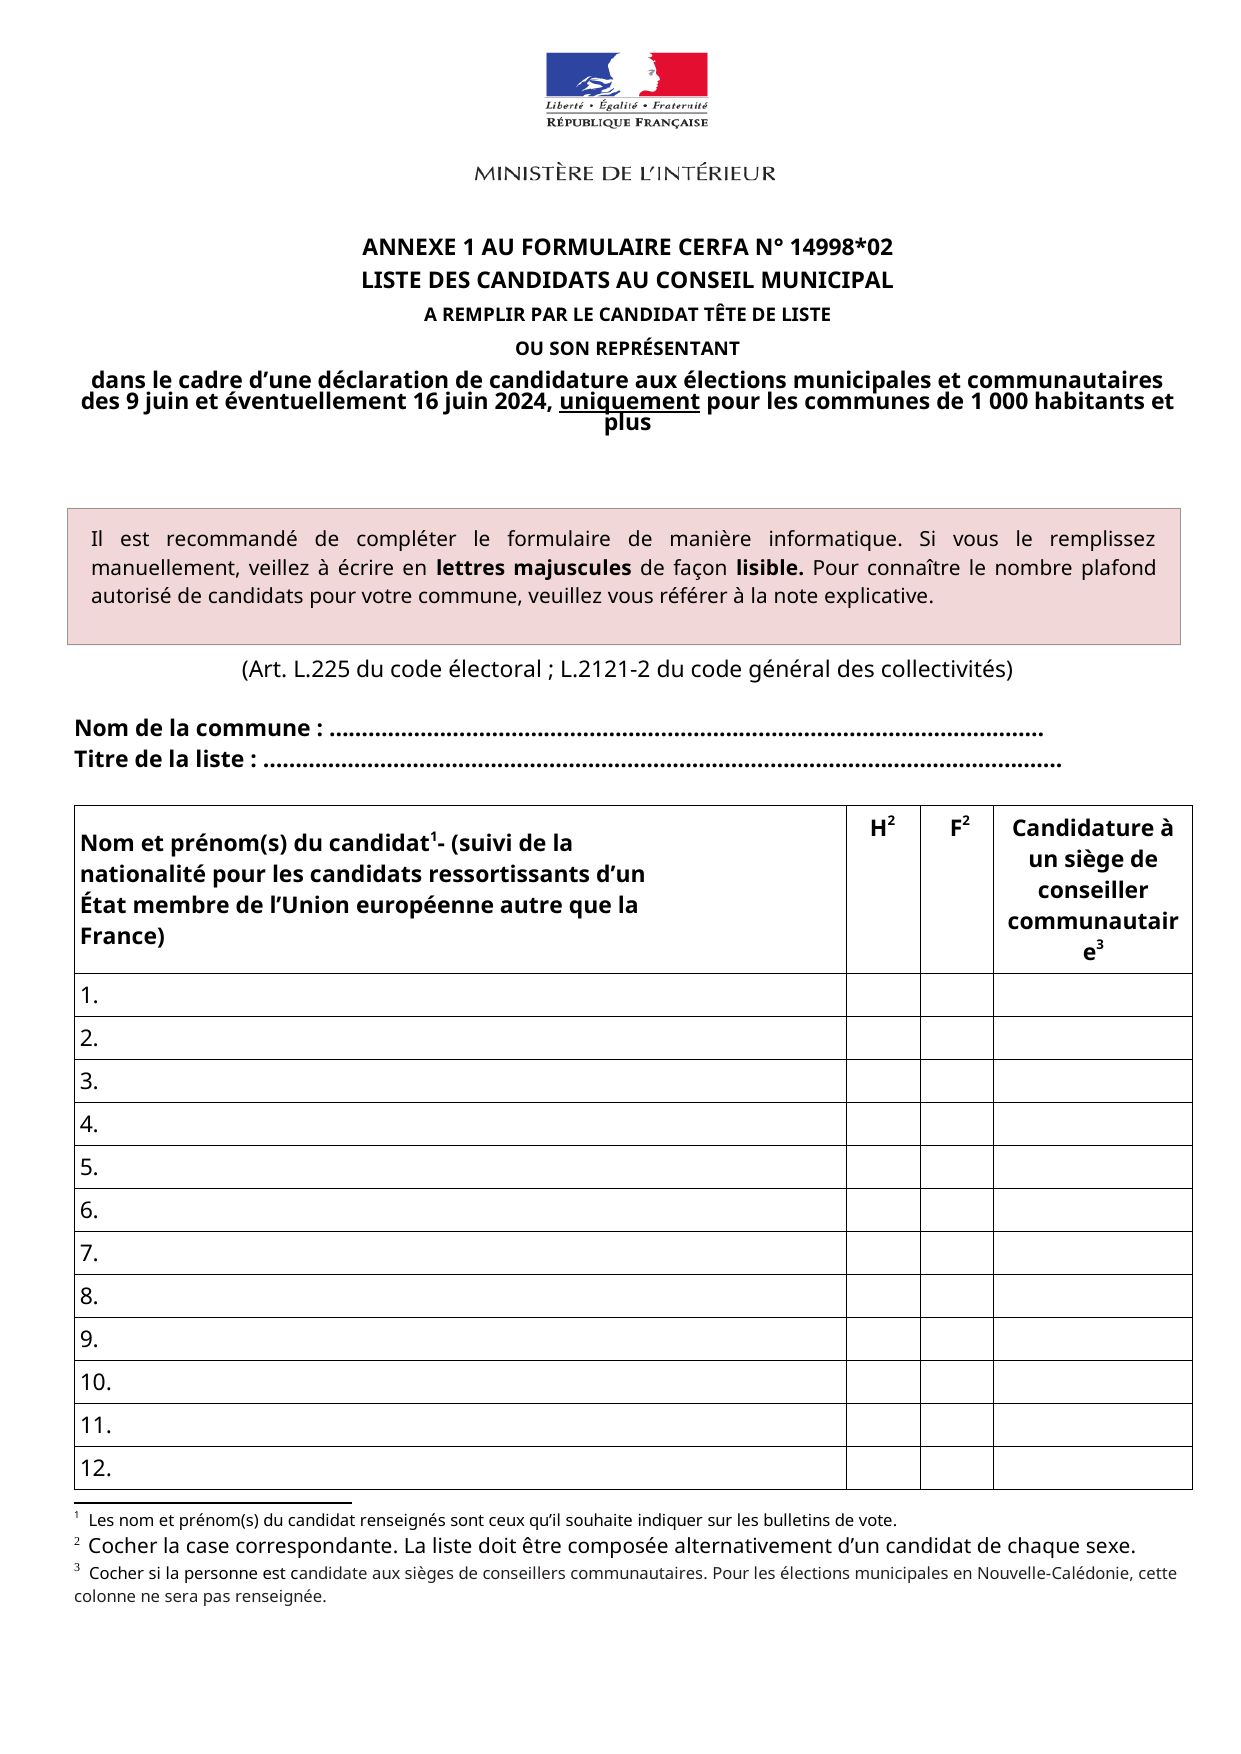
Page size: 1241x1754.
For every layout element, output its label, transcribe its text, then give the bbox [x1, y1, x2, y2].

table_cell [921, 1232, 993, 1274]
table_cell [994, 1361, 1192, 1403]
table_cell [921, 1447, 993, 1489]
table_header F2 [921, 806, 993, 972]
table_cell [847, 974, 920, 1016]
table_cell [921, 1146, 993, 1188]
table_cell 9. [75, 1318, 846, 1360]
table_cell [994, 1189, 1192, 1231]
table_cell [921, 1318, 993, 1360]
table_header Nom et prénom(s) du candidat- (suivi de la nationalité pour les candidats ressortissants d’un État membre de l’Union européenne autre que la France) [75, 806, 846, 972]
picture [445, 38, 805, 193]
table_cell 11. [75, 1404, 846, 1446]
table_cell [921, 1275, 993, 1317]
table_cell [847, 1232, 920, 1274]
table_cell [847, 1318, 920, 1360]
table_cell 10. [75, 1361, 846, 1403]
table_cell [994, 1232, 1192, 1274]
table_cell [994, 1103, 1192, 1144]
table_cell [994, 1447, 1192, 1489]
table_cell [994, 1318, 1192, 1360]
table_cell 7. [75, 1232, 846, 1274]
table_cell [847, 1146, 920, 1188]
table_cell [921, 1189, 993, 1231]
table_cell [847, 1404, 920, 1446]
table_cell 1. [75, 974, 846, 1016]
table_cell [847, 1361, 920, 1403]
table_cell [994, 974, 1192, 1016]
text (Art. L.225 du code électoral ; L.2121-2 du code général des collectivités) [74, 646, 1181, 681]
table_cell 8. [75, 1275, 846, 1317]
table_header H [847, 806, 920, 972]
text LISTE DES CANDIDATS AU CONSEIL MUNICIPAL [74, 272, 1181, 293]
table_cell [847, 1189, 920, 1231]
table_cell 4. [75, 1103, 846, 1144]
text dans le cadre d’une déclaration de candidature aux élections municipales et communautaires des 9 juin et éventuellement 16 juin 2024, uniquement pour les communes de 1 000 habitants et plus [74, 372, 1181, 434]
text OU SON REPRÉSENTANT [74, 338, 1181, 359]
table_cell [921, 1103, 993, 1144]
table_cell [847, 1447, 920, 1489]
table_cell [847, 1275, 920, 1317]
table_cell 2. [75, 1017, 846, 1058]
table_header Candidature à un siège de conseiller communautaire [994, 806, 1192, 972]
table_cell 5. [75, 1146, 846, 1188]
table_cell [921, 1361, 993, 1403]
table_cell [994, 1060, 1192, 1102]
table_cell [994, 1404, 1192, 1446]
table_cell [994, 1017, 1192, 1058]
text Titre de la liste : …………………………………………………………………………………………..………………. [74, 743, 1181, 774]
table_cell [994, 1275, 1192, 1317]
text Nom de la commune : …………………………………………………………………………………………..…… [74, 712, 1181, 743]
text [74, 488, 1181, 507]
table_cell [921, 1017, 993, 1058]
table_cell [847, 1060, 920, 1102]
table_cell [847, 1103, 920, 1144]
table_cell 6. [75, 1189, 846, 1231]
table_cell [921, 1404, 993, 1446]
text A REMPLIR PAR LE CANDIDAT TÊTE DE LISTE [74, 305, 1181, 326]
table_cell [994, 1146, 1192, 1188]
table_cell [921, 974, 993, 1016]
text Il est recommandé de compléter le formulaire de manière informatique. Si vous le remplissez manuellement, veillez à écrire en lettres majuscules de façon lisible. Pour connaître le nombre plafond autorisé de candidats pour votre commune, veuillez vous référer à la note explicative. [91, 524, 1157, 609]
table_cell 12. [75, 1447, 846, 1489]
text ANNEXE 1 AU FORMULAIRE CERFA N° 14998*02 [74, 238, 1181, 259]
table_cell [921, 1060, 993, 1102]
table_cell [847, 1017, 920, 1058]
table_cell 3. [75, 1060, 846, 1102]
